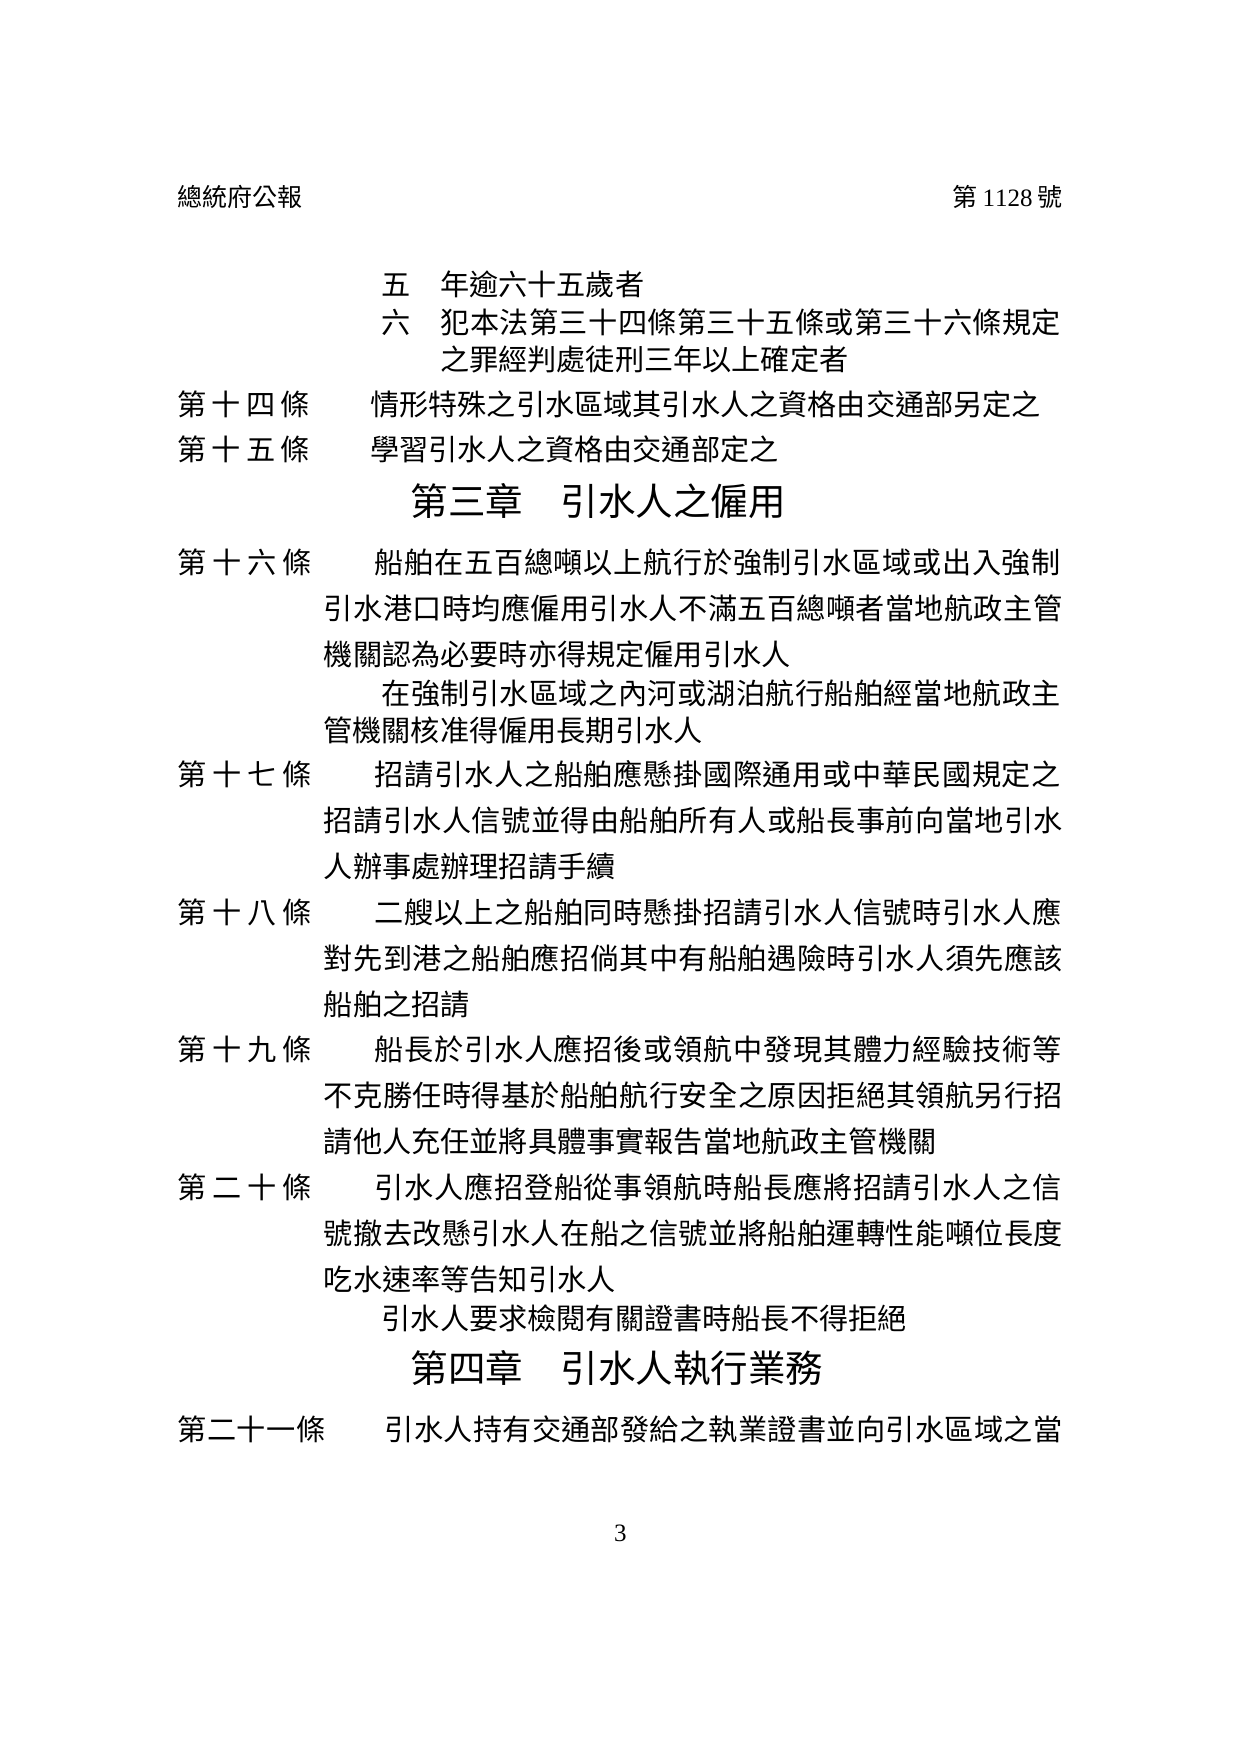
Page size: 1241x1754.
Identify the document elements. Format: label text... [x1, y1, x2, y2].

text 引水人要求檢閱有關證書時船長不得拒絕 [323, 1299, 1063, 1337]
text 第二十一條 引水人持有交通部發給之執業證書並向引水區域之當 [177, 1403, 1063, 1449]
text 第十八條 二艘以上之船舶同時懸掛招請引水人信號時引水人應對先到港之船舶應招倘其中有船舶遇險時引水人須先應該船舶之招請 [177, 887, 1063, 1024]
text 第十四條 情形特殊之引水區域其引水人之資格由交通部另定之 [177, 378, 1063, 424]
text 第四章 引水人執行業務 [411, 1349, 1063, 1391]
text 第二十條 引水人應招登船從事領航時船長應將招請引水人之信號撤去改懸引水人在船之信號並將船舶運轉性能噸位長度吃水速率等告知引水人 [177, 1162, 1063, 1299]
text 第十九條 船長於引水人應招後或領航中發現其體力經驗技術等不克勝任時得基於船舶航行安全之原因拒絕其領航另行招請他人充任並將具體事實報告當地航政主管機關 [177, 1024, 1063, 1162]
text 第三章 引水人之僱用 [411, 482, 1063, 524]
text 第十五條 學習引水人之資格由交通部定之 [177, 424, 1063, 470]
text 六 犯本法第三十四條第三十五條或第三十六條規定之罪經判處徒刑三年以上確定者 [381, 303, 1063, 378]
text 第十六條 船舶在五百總噸以上航行於強制引水區域或出入強制引水港口時均應僱用引水人不滿五百總噸者當地航政主管機關認為必要時亦得規定僱用引水人 [177, 537, 1063, 674]
text 第十七條 招請引水人之船舶應懸掛國際通用或中華民國規定之招請引水人信號並得由船舶所有人或船長事前向當地引水人辦事處辦理招請手續 [177, 749, 1063, 887]
text 五 年逾六十五歲者 [381, 266, 1063, 303]
text 在強制引水區域之內河或湖泊航行船舶經當地航政主管機關核准得僱用長期引水人 [323, 674, 1063, 749]
